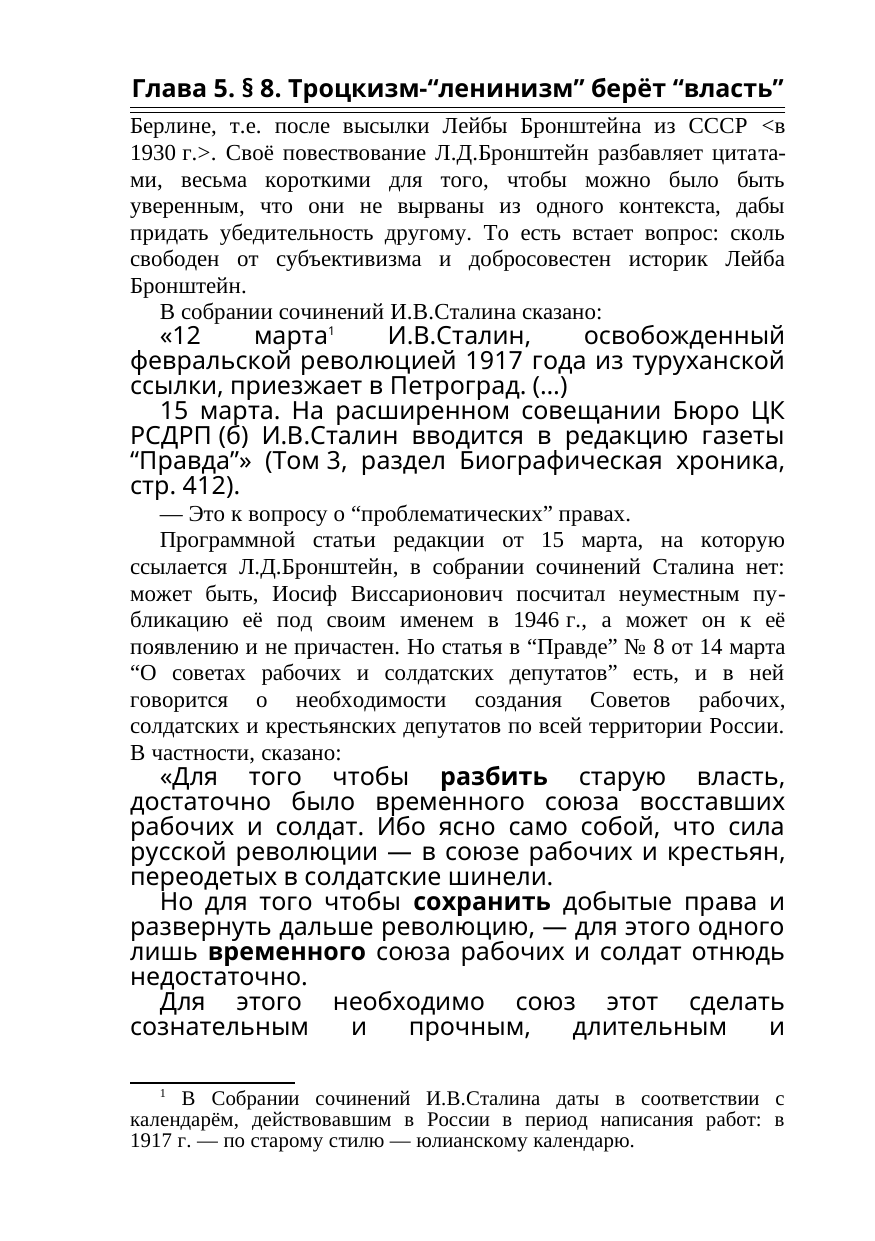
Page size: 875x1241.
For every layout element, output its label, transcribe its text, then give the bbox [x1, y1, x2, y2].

text «Для того чтобы разбить старую власть, достаточно было временного союза восставших рабочих и солдат. Ибо ясно само собой, что сила русской революции — в союзе рабочих и кре­стьян, переодетых в солдатские шинели. [130, 765, 785, 890]
text В Собрании сочинений И.В.Сталина даты в соответствии с календарём, действовавшим в России в период написания работ: в 1917 г. — по старому стилю — юлианскому календарю. [130, 1089, 785, 1152]
text Берлине, т.е. после высылки Лейбы Бронштейна из СССР <в 1930 г.>. Своё повествование Л.Д.Бронштейн разбавляет цита­та­ми, весь­ма короткими для того, чтобы можно было быть уверенным, что они не вырваны из одного контекста, дабы придать убеди­тельность другому. То есть встает вопрос: сколь свободен от субъективизма и добросовестен историк Лейба Бронштейн. [130, 113, 785, 298]
text 15 марта. На расширенном совещании Бюро ЦК РСДРП (б) И.В.Сталин вводится в редакцию газеты “Правда”» (Том 3, раздел Биографическая хроника, стр. 412). [130, 400, 785, 500]
text Программной статьи редакции от 15 марта, на которую ссылается Л.Д.Бронштейн, в собрании сочинений Сталина нет: может быть, Иосиф Виссарионович посчитал неуместным пу­бликацию её под своим именем в 1946 г., а может он к её появлению и не причастен. Но статья в “Правде” № 8 от 14 марта “О советах рабочих и солдатских депутатов” есть, и в ней говорится о необходимости создания Советов рабо­чих, солдатских и крестьянских депутатов по всей территории России. В частности, сказано: [130, 526, 785, 765]
text «12 марта И.В.Сталин, освобожденный февральской революцией 1917 года из туруханской ссылки, приезжает в Петроград. (…) [130, 325, 785, 400]
text Для этого необходимо союз этот сделать сознательным и прочным, длительным и [130, 990, 785, 1040]
text В собрании сочинений И.В.Сталина сказано: [130, 298, 785, 325]
text — Это к вопросу о “проблематических” правах. [130, 500, 785, 526]
text Но для того чтобы сохранить добытые права и развернуть дальше революцию, — для этого одного лишь временного со­юза рабочих и солдат отнюдь недостаточно. [130, 890, 785, 990]
